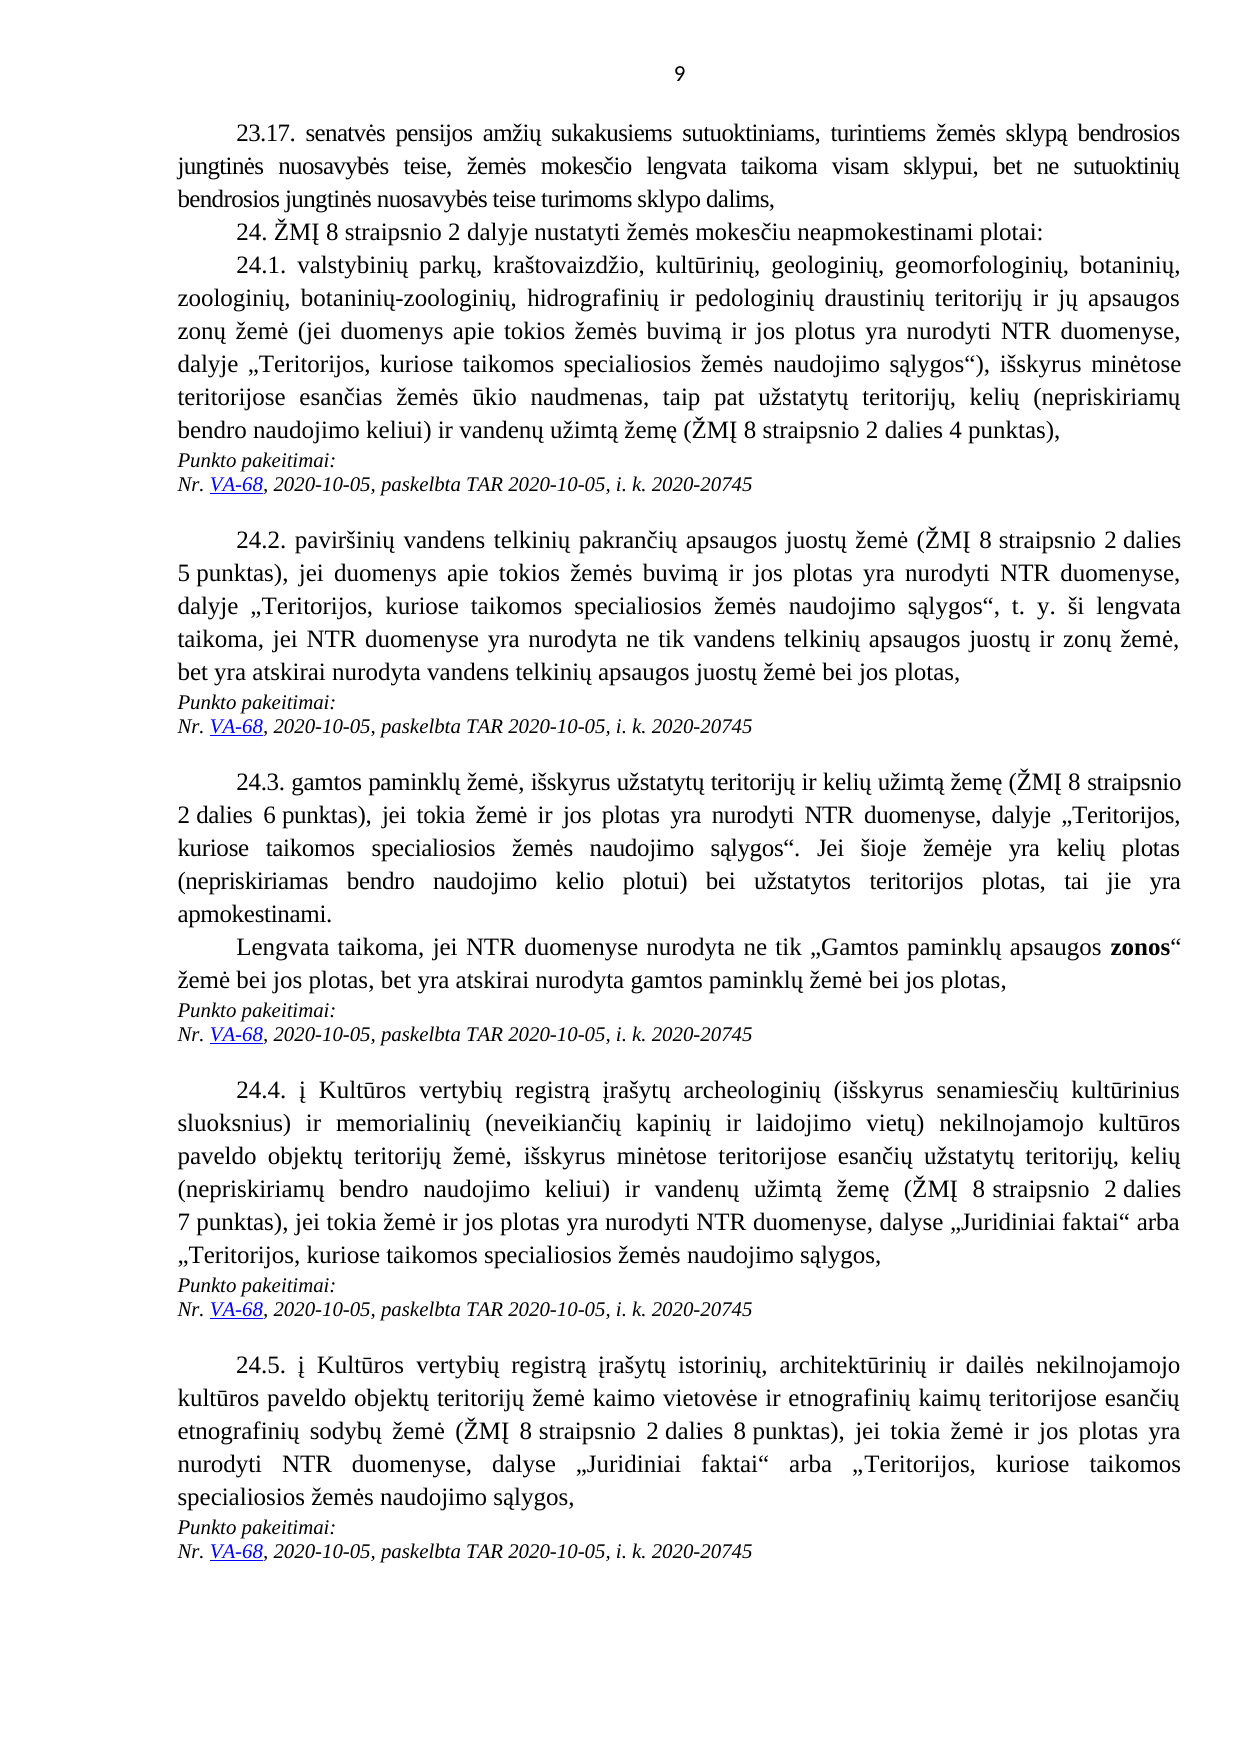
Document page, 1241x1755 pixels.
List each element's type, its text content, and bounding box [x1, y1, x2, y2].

text 24.3. gamtos paminklų žemė, išskyrus užstatytų teritorijų ir kelių užimtą žemę (ŽMĮ 8 straipsnio 2 dalies 6 punktas), jei tokia žemė ir jos plotas yra nurodyti NTR duomenyse, dalyje „Teritorijos, kuriose taikomos specialiosios žemės naudojimo sąlygos“. Jei šioje žemėje yra kelių plotas (nepriskiriamas bendro naudojimo kelio plotui) bei užstatytos teritorijos plotas, tai jie yra apmokestinami. [177, 767, 1181, 928]
text Nr. VA-68, 2020-10-05, paskelbta TAR 2020-10-05, i. k. 2020-20745 [177, 1539, 1181, 1563]
text Punkto pakeitimai: [177, 998, 1181, 1022]
text 24.1. valstybinių parkų, kraštovaizdžio, kultūrinių, geologinių, geomorfologinių, botaninių, zoologinių, botaninių-zoologinių, hidrografinių ir pedologinių draustinių teritorijų ir jų apsaugos zonų žemė (jei duomenys apie tokios žemės buvimą ir jos plotus yra nurodyti NTR duomenyse, dalyje „Teritorijos, kuriose taikomos specialiosios žemės naudojimo sąlygos“), išskyrus minėtose teritorijose esančias žemės ūkio naudmenas, taip pat užstatytų teritorijų, kelių (nepriskiriamų bendro naudojimo keliui) ir vandenų užimtą žemę (ŽMĮ 8 straipsnio 2 dalies 4 punktas), [177, 250, 1181, 444]
text 24.5. į Kultūros vertybių registrą įrašytų istorinių, architektūrinių ir dailės nekilnojamojo kultūros paveldo objektų teritorijų žemė kaimo vietovėse ir etnografinių kaimų teritorijose esančių etnografinių sodybų žemė (ŽMĮ 8 straipsnio 2 dalies 8 punktas), jei tokia žemė ir jos plotas yra nurodyti NTR duomenyse, dalyse „Juridiniai faktai“ arba „Teritorijos, kuriose taikomos specialiosios žemės naudojimo sąlygos, [177, 1350, 1181, 1511]
text Punkto pakeitimai: [177, 690, 1181, 714]
text Nr. VA-68, 2020-10-05, paskelbta TAR 2020-10-05, i. k. 2020-20745 [177, 472, 1181, 496]
text Nr. VA-68, 2020-10-05, paskelbta TAR 2020-10-05, i. k. 2020-20745 [177, 1022, 1181, 1046]
text Punkto pakeitimai: [177, 1515, 1181, 1539]
text 24.4. į Kultūros vertybių registrą įrašytų archeologinių (išskyrus senamiesčių kultūrinius sluoksnius) ir memorialinių (neveikiančių kapinių ir laidojimo vietų) nekilnojamojo kultūros paveldo objektų teritorijų žemė, išskyrus minėtose teritorijose esančių užstatytų teritorijų, kelių (nepriskiriamų bendro naudojimo keliui) ir vandenų užimtą žemę (ŽMĮ 8 straipsnio 2 dalies 7 punktas), jei tokia žemė ir jos plotas yra nurodyti NTR duomenyse, dalyse „Juridiniai faktai“ arba „Teritorijos, kuriose taikomos specialiosios žemės naudojimo sąlygos, [177, 1075, 1181, 1269]
text Punkto pakeitimai: [177, 1273, 1181, 1297]
text Lengvata taikoma, jei NTR duomenyse nurodyta ne tik „Gamtos paminklų apsaugos zonos“ žemė bei jos plotas, bet yra atskirai nurodyta gamtos paminklų žemė bei jos plotas, [177, 932, 1181, 994]
text 23.17. senatvės pensijos amžių sukakusiems sutuoktiniams, turintiems žemės sklypą bendrosios jungtinės nuosavybės teise, žemės mokesčio lengvata taikoma visam sklypui, bet ne sutuoktinių bendrosios jungtinės nuosavybės teise turimoms sklypo dalims, [177, 118, 1181, 213]
text 24.2. paviršinių vandens telkinių pakrančių apsaugos juostų žemė (ŽMĮ 8 straipsnio 2 dalies 5 punktas), jei duomenys apie tokios žemės buvimą ir jos plotas yra nurodyti NTR duomenyse, dalyje „Teritorijos, kuriose taikomos specialiosios žemės naudojimo sąlygos“, t. y. ši lengvata taikoma, jei NTR duomenyse yra nurodyta ne tik vandens telkinių apsaugos juostų ir zonų žemė, bet yra atskirai nurodyta vandens telkinių apsaugos juostų žemė bei jos plotas, [177, 525, 1181, 686]
text Nr. VA-68, 2020-10-05, paskelbta TAR 2020-10-05, i. k. 2020-20745 [177, 714, 1181, 738]
text 24. ŽMĮ 8 straipsnio 2 dalyje nustatyti žemės mokesčiu neapmokestinami plotai: [177, 217, 1181, 246]
text Punkto pakeitimai: [177, 448, 1181, 472]
text Nr. VA-68, 2020-10-05, paskelbta TAR 2020-10-05, i. k. 2020-20745 [177, 1297, 1181, 1321]
